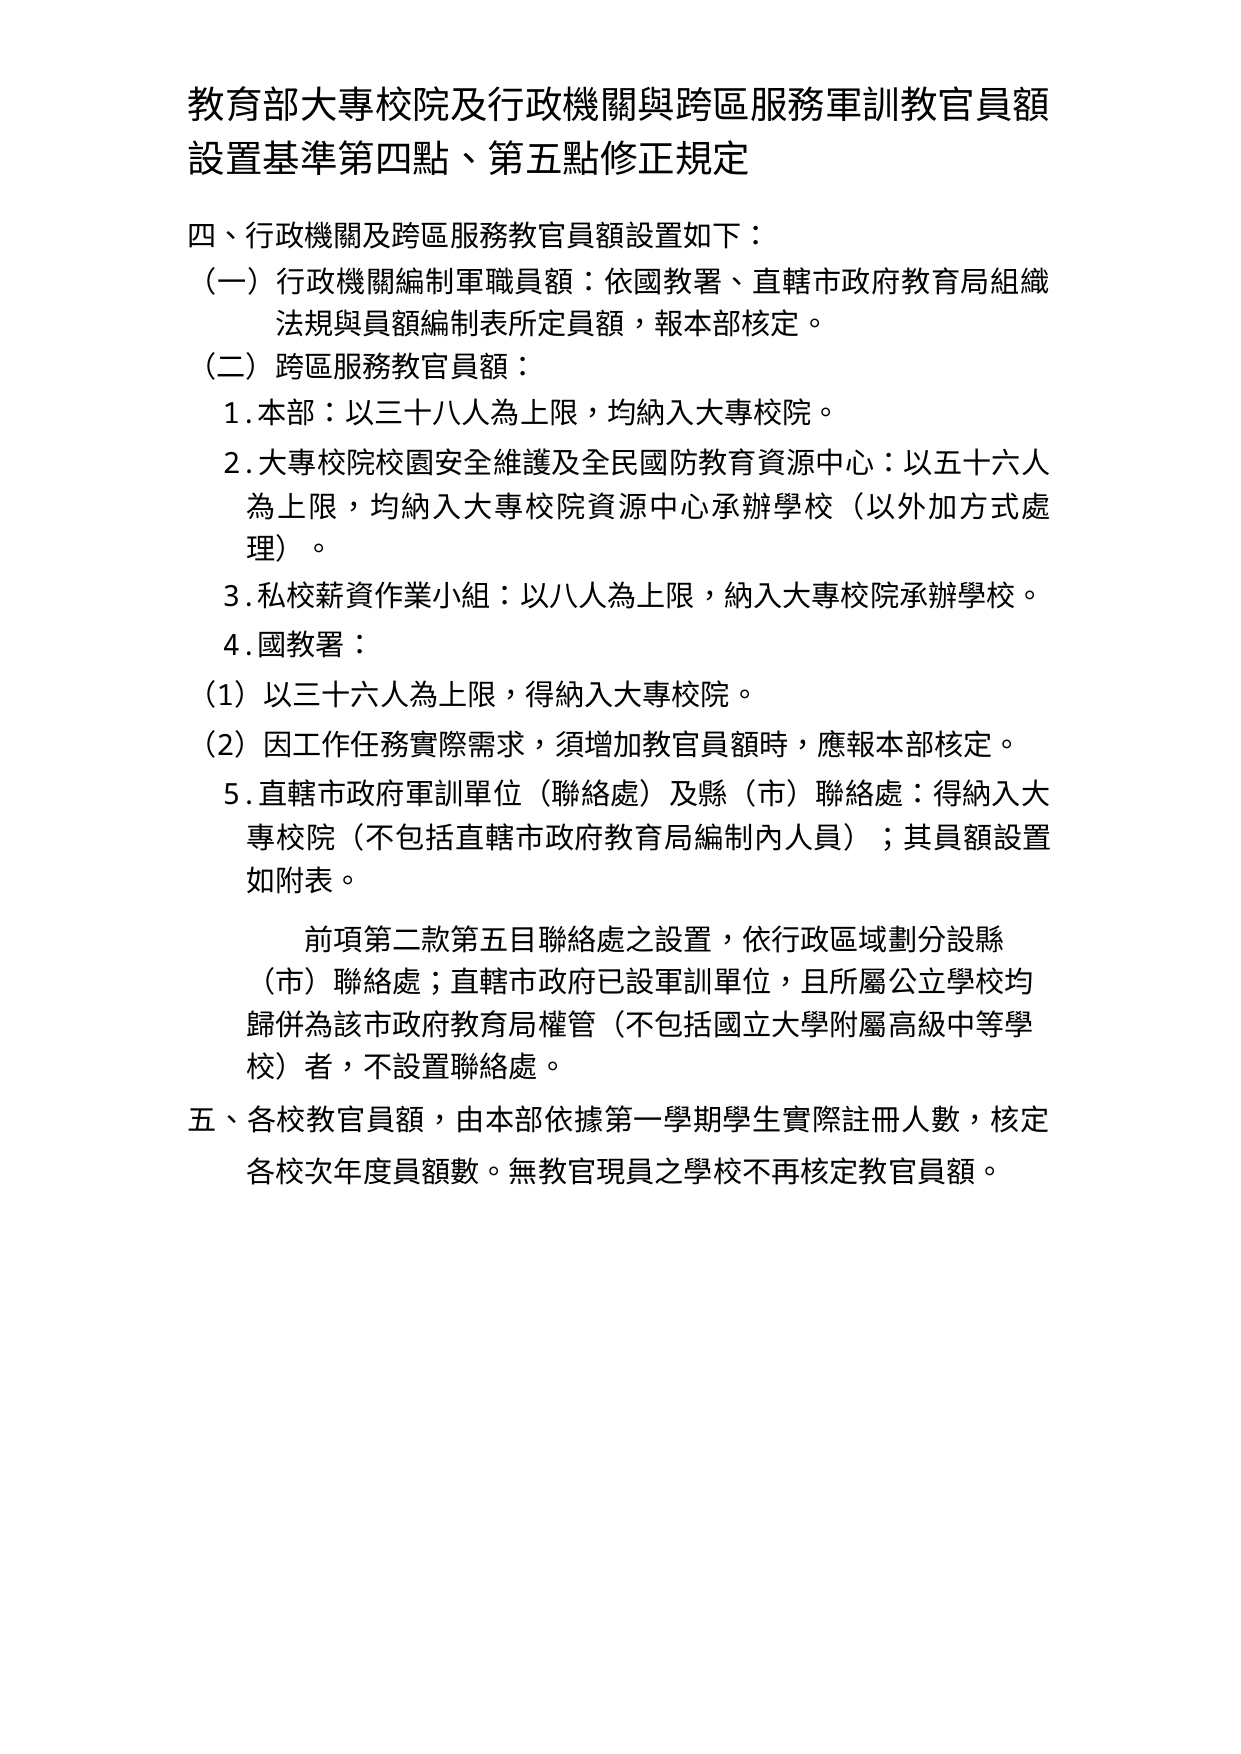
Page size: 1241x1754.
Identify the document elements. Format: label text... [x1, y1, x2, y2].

text 教育部大專校院及行政機關與跨區服務軍訓教官員額設置基準第四點、第五點修正規定 [187, 75, 1053, 183]
text （1）以三十六人為上限，得納入大專校院。 [187, 674, 1053, 714]
text 2.大專校院校園安全維護及全民國防教育資源中心：以五十六人為上限，均納入大專校院資源中心承辦學校（以外加方式處理）。 [187, 442, 1053, 567]
text 5.直轄市政府軍訓單位（聯絡處）及縣（市）聯絡處：得納入大專校院（不包括直轄市政府教育局編制內人員）；其員額設置如附表。 [187, 773, 1053, 898]
text 前項第二款第五目聯絡處之設置，依行政區域劃分設縣（市）聯絡處；直轄市政府已設軍訓單位，且所屬公立學校均歸併為該市政府教育局權管（不包括國立大學附屬高級中等學校）者，不設置聯絡處。 [246, 917, 1053, 1086]
text 1.本部：以三十八人為上限，均納入大專校院。 [187, 392, 1053, 432]
text （二）跨區服務教官員額： [187, 350, 1053, 384]
text （2）因工作任務實際需求，須增加教官員額時，應報本部核定。 [187, 724, 1053, 763]
text （一）行政機關編制軍職員額：依國教署、直轄市政府教育局組織法規與員額編制表所定員額，報本部核定。 [187, 265, 1053, 342]
text 4.國教署： [187, 624, 1053, 664]
text 3.私校薪資作業小組：以八人為上限，納入大專校院承辦學校。 [187, 575, 1053, 615]
text 四、行政機關及跨區服務教官員額設置如下： [187, 212, 1053, 255]
text 五、各校教官員額，由本部依據第一學期學生實際註冊人數，核定各校次年度員額數。無教官現員之學校不再核定教官員額。 [187, 1096, 1053, 1191]
